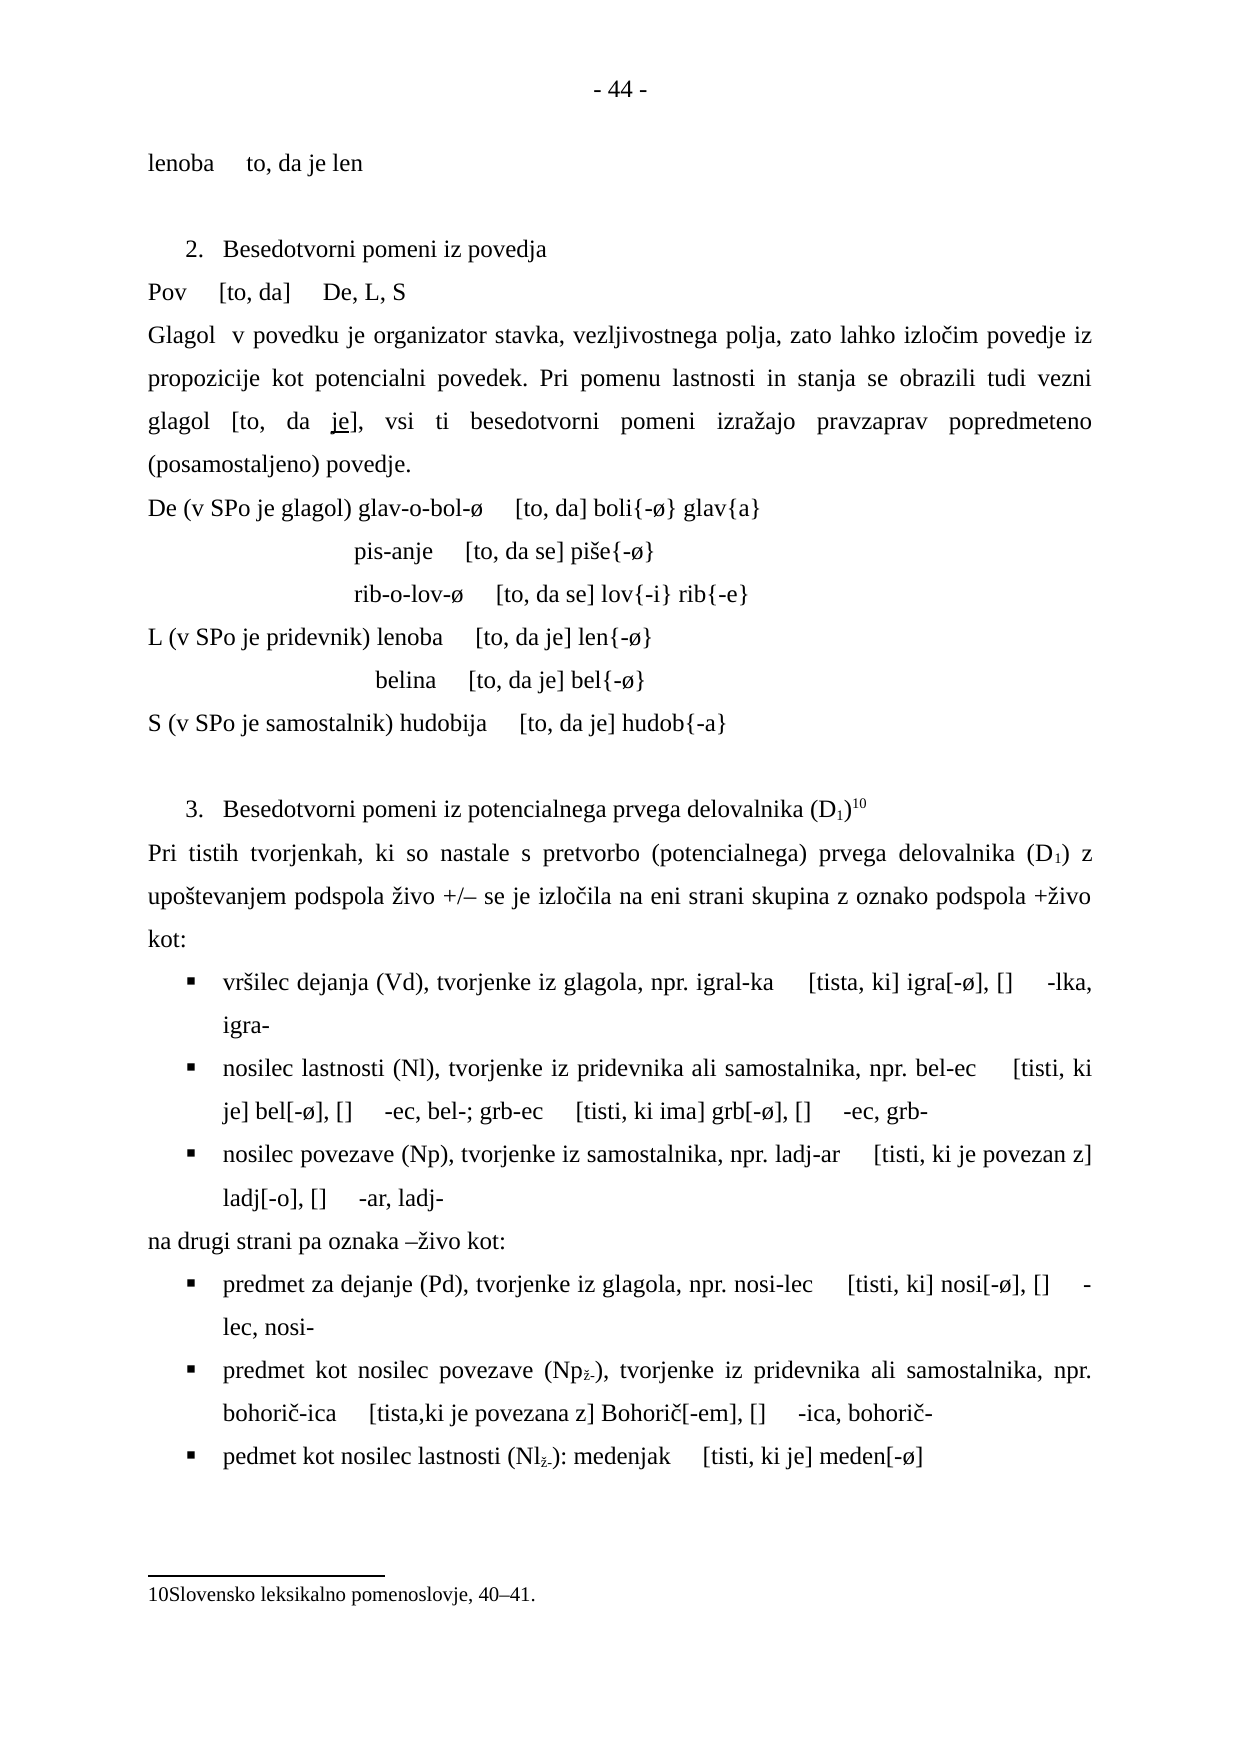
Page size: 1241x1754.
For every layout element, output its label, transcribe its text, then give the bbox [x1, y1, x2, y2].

text Glagol v povedku je organizator stavka, vezljivostnega polja, zato lahko izločim povedje iz propozicije kot potencialni povedek. Pri pomenu lastnosti in stanja se obrazili tudi vezni glagol [to, da je], vsi ti besedotvorni pomeni izražajo pravzaprav popredmeteno (posamostaljeno) povedje. [148, 320, 1093, 478]
list nosilec povezave (Np), tvorjenke iz samostalnika, npr. ladj-ar  [tisti, ki je povezan z] ladj[-o], []  -ar, ladj- [185, 1139, 1093, 1211]
list Slovensko leksikalno pomenoslovje, 40–41. [148, 1582, 1093, 1606]
text Pri tistih tvorjenkah, ki so nastale s pretvorbo (potencialnega) prvega delovalnika (D1) z upoštevanjem podspola živo +/– se je izločila na eni strani skupina z oznako podspola +živo kot: [148, 838, 1093, 953]
text pis-anje  [to, da se] piše{-ø} [354, 536, 1093, 564]
list Besedotvorni pomeni iz potencialnega prvega delovalnika (D1) [185, 794, 1093, 823]
text na drugi strani pa oznaka –živo kot: [148, 1226, 1093, 1254]
list vršilec dejanja (Vd), tvorjenke iz glagola, npr. igral-ka  [tista, ki] igra[-ø], []  -lka, igra- [185, 967, 1093, 1039]
text Pov  [to, da]  De, L, S [148, 277, 1093, 306]
text S (v SPo je samostalnik) hudobija  [to, da je] hudob{-a} [148, 708, 1093, 737]
text rib-o-lov-ø  [to, da se] lov{-i} rib{-e} [354, 579, 1093, 608]
list nosilec lastnosti (Nl), tvorjenke iz pridevnika ali samostalnika, npr. bel-ec  [tisti, ki je] bel[-ø], []  -ec, bel-; grb-ec  [tisti, ki ima] grb[-ø], []  -ec, grb- [185, 1053, 1093, 1125]
list pedmet kot nosilec lastnosti (Nlž-): medenjak  [tisti, ki je] meden[-ø] [185, 1441, 1093, 1470]
text L (v SPo je pridevnik) lenoba  [to, da je] len{-ø} [148, 622, 1093, 651]
list predmet za dejanje (Pd), tvorjenke iz glagola, npr. nosi-lec  [tisti, ki] nosi[-ø], []  -lec, nosi- [185, 1269, 1093, 1341]
text lenoba  to, da je len [148, 148, 1093, 176]
list predmet kot nosilec povezave (Npž-), tvorjenke iz pridevnika ali samostalnika, npr. bohorič-ica  [tista,ki je povezana z] Bohorič[-em], []  -ica, bohorič- [185, 1355, 1093, 1427]
text De (v SPo je glagol) glav-o-bol-ø  [to, da] boli{-ø} glav{a} [148, 493, 1093, 521]
text belina  [to, da je] bel{-ø} [148, 665, 1093, 694]
list Besedotvorni pomeni iz povedja [185, 234, 1093, 263]
